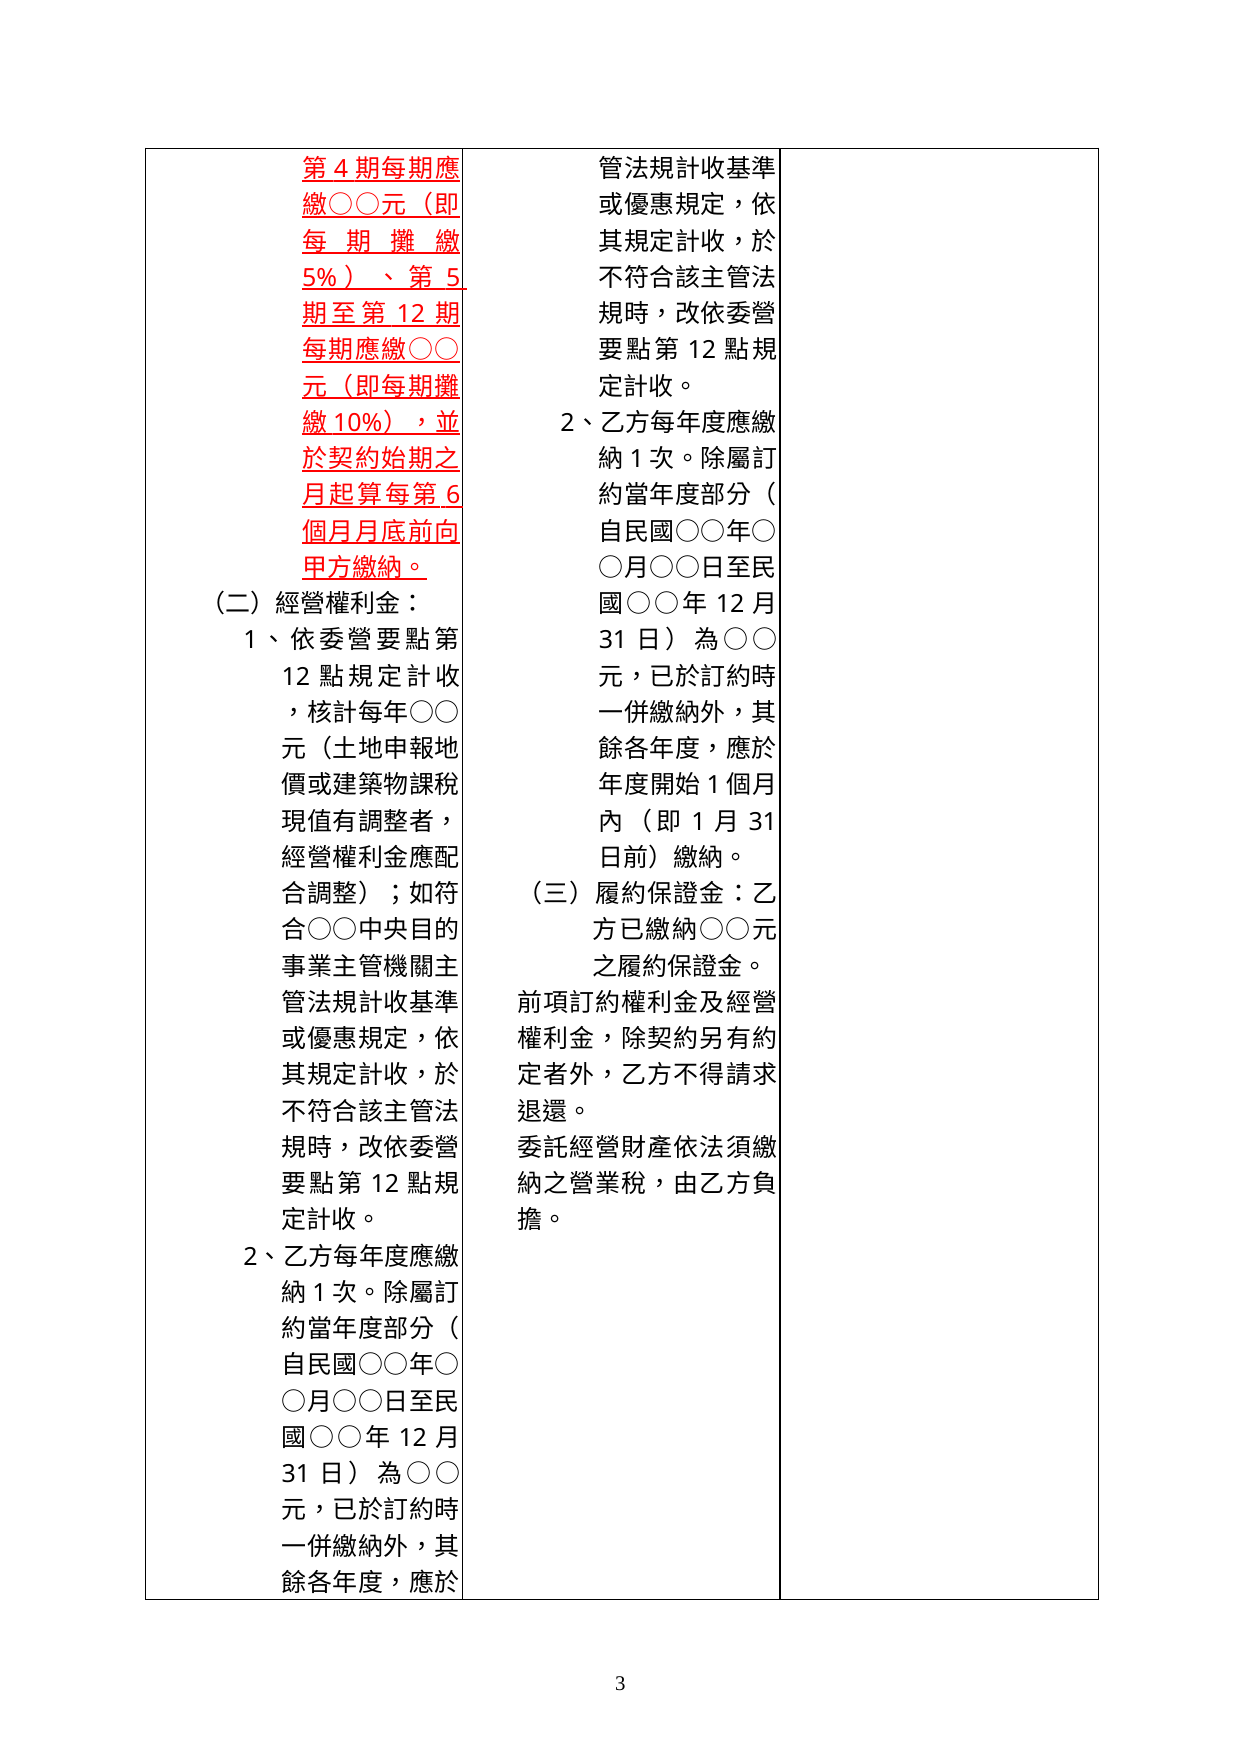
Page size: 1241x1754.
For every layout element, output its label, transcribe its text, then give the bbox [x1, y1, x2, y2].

table_cell [781, 149, 1098, 1599]
table_cell 管法規計收基準或優惠規定，依其規定計收，於不符合該主管法規時，改依委營要點第12點規定計收。 2、乙方每年度應繳納1次。除屬訂約當年度部分（自民國○○年○○月○○日至民國○○年12月31日）為○○元，已於訂約時一併繳納外，其餘各年度，應於年度開始1個月內（即1月31日前）繳納。 （三）履約保證金：乙方已繳納○○元之履約保證金。 前項訂約權利金及經營權利金，除契約另有約定者外，乙方不得請求退還。 委託經營財產依法須繳納之營業稅，由乙方負擔。 [463, 149, 779, 1599]
table_cell 第4期每期應繳○○元（即每期攤繳5%）、第5期至第12期每期應繳○○元（即每期攤繳10%），並於契約始期之月起算每第6個月月底前向甲方繳納。 （二）經營權利金： 1、依委營要點第12點規定計收，核計每年○○元（土地申報地價或建築物課稅現值有調整者，經營權利金應配合調整）；如符合○○中央目的事業主管機關主管法規計收基準或優惠規定，依其規定計收，於不符合該主管法規時，改依委營要點第12點規定計收。 2、乙方每年度應繳納1次。除屬訂約當年度部分（自民國○○年○○月○○日至民國○○年12月31日）為○○元，已於訂約時一併繳納外，其餘各年度，應於 [146, 149, 462, 1599]
